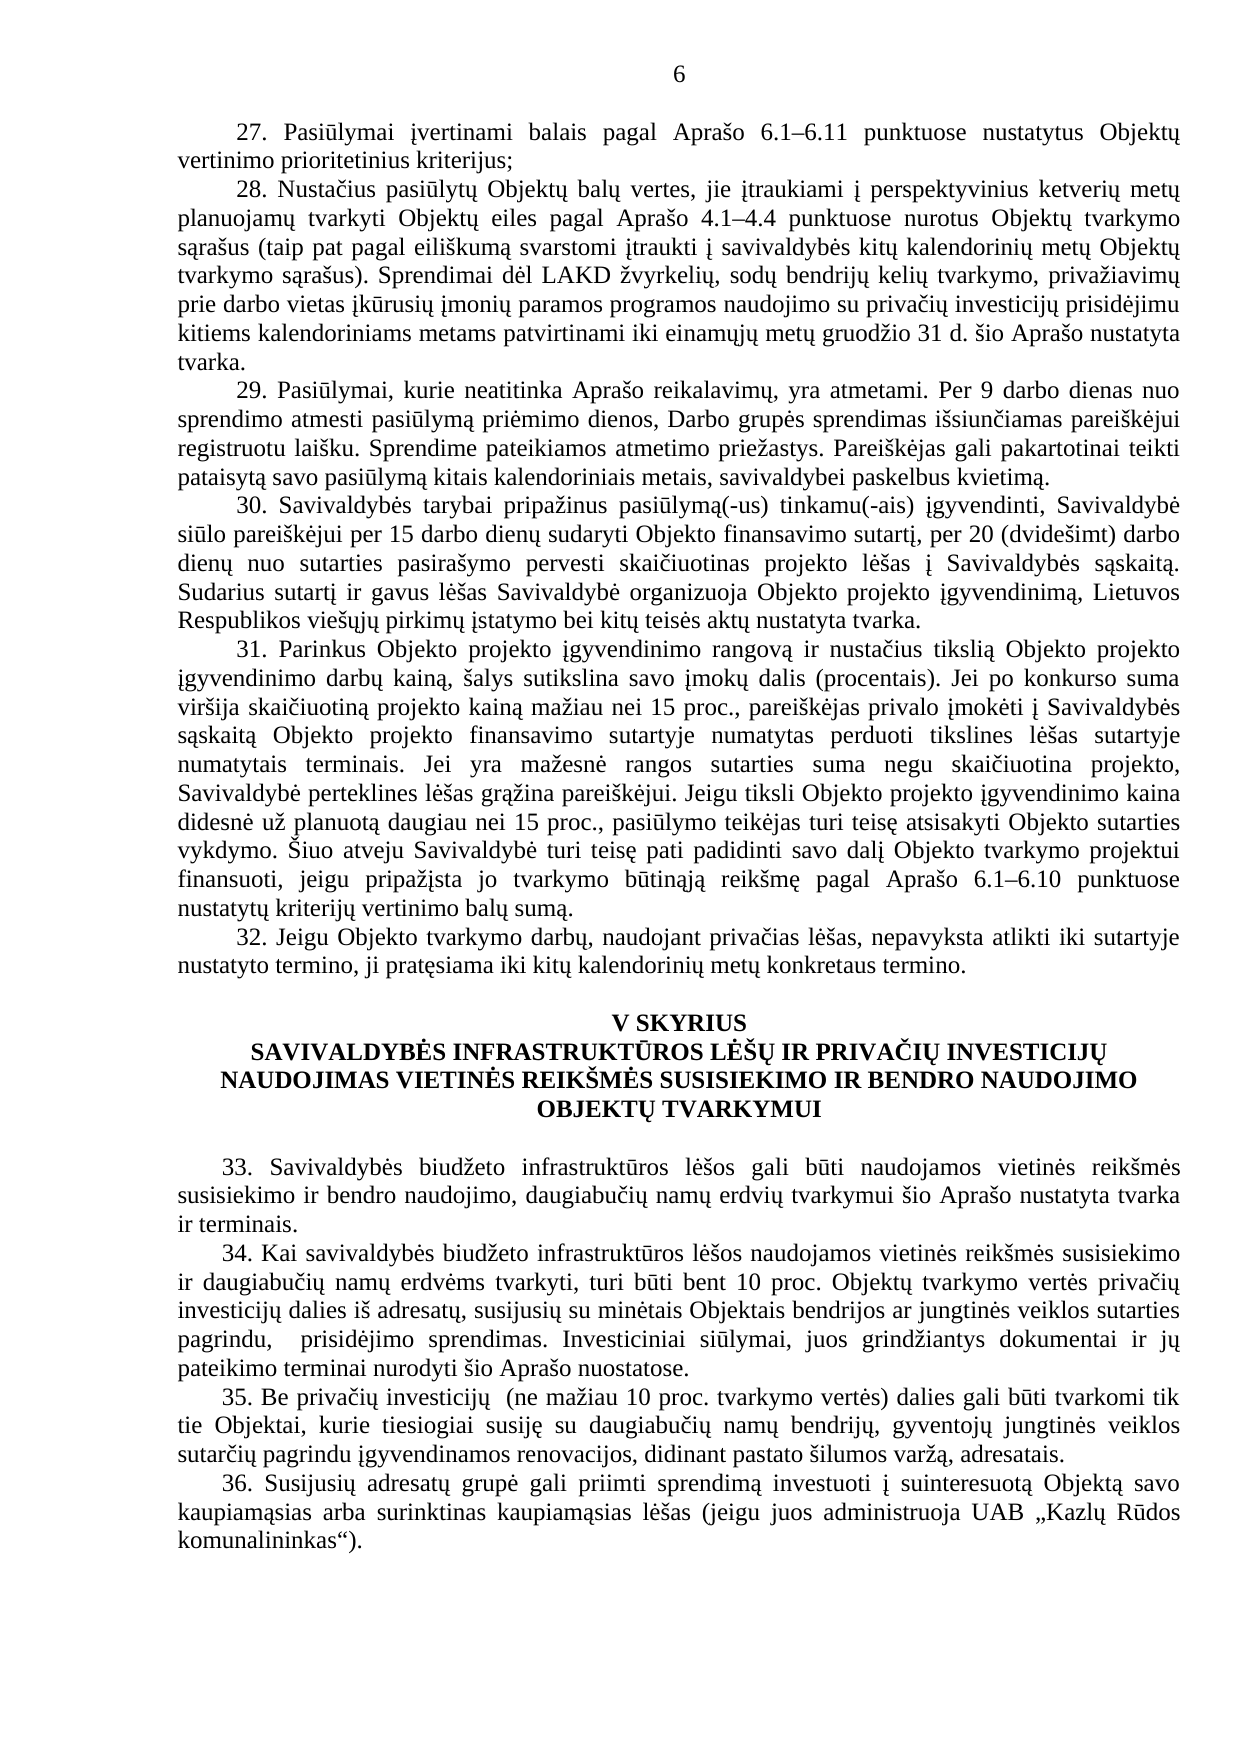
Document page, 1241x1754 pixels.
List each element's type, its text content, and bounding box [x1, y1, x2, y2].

text 29. Pasiūlymai, kurie neatitinka Aprašo reikalavimų, yra atmetami. Per 9 darbo dienas nuo sprendimo atmesti pasiūlymą priėmimo dienos, Darbo grupės sprendimas išsiunčiamas pareiškėjui registruotu laišku. Sprendime pateikiamos atmetimo priežastys. Pareiškėjas gali pakartotinai teikti pataisytą savo pasiūlymą kitais kalendoriniais metais, savivaldybei paskelbus kvietimą. [177, 375, 1181, 490]
text 28. Nustačius pasiūlytų Objektų balų vertes, jie įtraukiami į perspektyvinius ketverių metų planuojamų tvarkyti Objektų eiles pagal Aprašo 4.1–4.4 punktuose nurotus Objektų tvarkymo sąrašus (taip pat pagal eiliškumą svarstomi įtraukti į savivaldybės kitų kalendorinių metų Objektų tvarkymo sąrašus). Sprendimai dėl LAKD žvyrkelių, sodų bendrijų kelių tvarkymo, privažiavimų prie darbo vietas įkūrusių įmonių paramos programos naudojimo su privačių investicijų prisidėjimu kitiems kalendoriniams metams patvirtinami iki einamųjų metų gruodžio 31 d. šio Aprašo nustatyta tvarka. [177, 174, 1181, 375]
text 31. Parinkus Objekto projekto įgyvendinimo rangovą ir nustačius tikslią Objekto projekto įgyvendinimo darbų kainą, šalys sutikslina savo įmokų dalis (procentais). Jei po konkurso suma viršija skaičiuotiną projekto kainą mažiau nei 15 proc., pareiškėjas privalo įmokėti į Savivaldybės sąskaitą Objekto projekto finansavimo sutartyje numatytas perduoti tikslines lėšas sutartyje numatytais terminais. Jei yra mažesnė rangos sutarties suma negu skaičiuotina projekto, Savivaldybė perteklines lėšas grąžina pareiškėjui. Jeigu tiksli Objekto projekto įgyvendinimo kaina didesnė už planuotą daugiau nei 15 proc., pasiūlymo teikėjas turi teisę atsisakyti Objekto sutarties vykdymo. Šiuo atveju Savivaldybė turi teisę pati padidinti savo dalį Objekto tvarkymo projektui finansuoti, jeigu pripažįsta jo tvarkymo būtinąją reikšmę pagal Aprašo 6.1–6.10 punktuose nustatytų kriterijų vertinimo balų sumą. [177, 634, 1181, 922]
text 36. Susijusių adresatų grupė gali priimti sprendimą investuoti į suinteresuotą Objektą savo kaupiamąsias arba surinktinas kaupiamąsias lėšas (jeigu juos administruoja UAB „Kazlų Rūdos komunalininkas“). [177, 1468, 1181, 1554]
text SAVIVALDYBĖS INFRASTRUKTŪROS LĖŠŲ IR PRIVAČIŲ INVESTICIJŲ NAUDOJIMAS VIETINĖS REIKŠMĖS SUSISIEKIMO IR BENDRO NAUDOJIMO OBJEKTŲ TVARKYMUI [177, 1037, 1181, 1123]
text 32. Jeigu Objekto tvarkymo darbų, naudojant privačias lėšas, nepavyksta atlikti iki sutartyje nustatyto termino, ji pratęsiama iki kitų kalendorinių metų konkretaus termino. [177, 922, 1181, 979]
text 27. Pasiūlymai įvertinami balais pagal Aprašo 6.1–6.11 punktuose nustatytus Objektų vertinimo prioritetinius kriterijus; [177, 117, 1181, 174]
text 30. Savivaldybės tarybai pripažinus pasiūlymą(-us) tinkamu(-ais) įgyvendinti, Savivaldybė siūlo pareiškėjui per 15 darbo dienų sudaryti Objekto finansavimo sutartį, per 20 (dvidešimt) darbo dienų nuo sutarties pasirašymo pervesti skaičiuotinas projekto lėšas į Savivaldybės sąskaitą. Sudarius sutartį ir gavus lėšas Savivaldybė organizuoja Objekto projekto įgyvendinimą, Lietuvos Respublikos viešųjų pirkimų įstatymo bei kitų teisės aktų nustatyta tvarka. [177, 490, 1181, 634]
text 33. Savivaldybės biudžeto infrastruktūros lėšos gali būti naudojamos vietinės reikšmės susisiekimo ir bendro naudojimo, daugiabučių namų erdvių tvarkymui šio Aprašo nustatyta tvarka ir terminais. [177, 1152, 1181, 1238]
text V SKYRIUS [177, 1008, 1181, 1037]
text 35. Be privačių investicijų (ne mažiau 10 proc. tvarkymo vertės) dalies gali būti tvarkomi tik tie Objektai, kurie tiesiogiai susiję su daugiabučių namų bendrijų, gyventojų jungtinės veiklos sutarčių pagrindu įgyvendinamos renovacijos, didinant pastato šilumos varžą, adresatais. [177, 1382, 1181, 1468]
text 34. Kai savivaldybės biudžeto infrastruktūros lėšos naudojamos vietinės reikšmės susisiekimo ir daugiabučių namų erdvėms tvarkyti, turi būti bent 10 proc. Objektų tvarkymo vertės privačių investicijų dalies iš adresatų, susijusių su minėtais Objektais bendrijos ar jungtinės veiklos sutarties pagrindu, prisidėjimo sprendimas. Investiciniai siūlymai, juos grindžiantys dokumentai ir jų pateikimo terminai nurodyti šio Aprašo nuostatose. [177, 1238, 1181, 1382]
